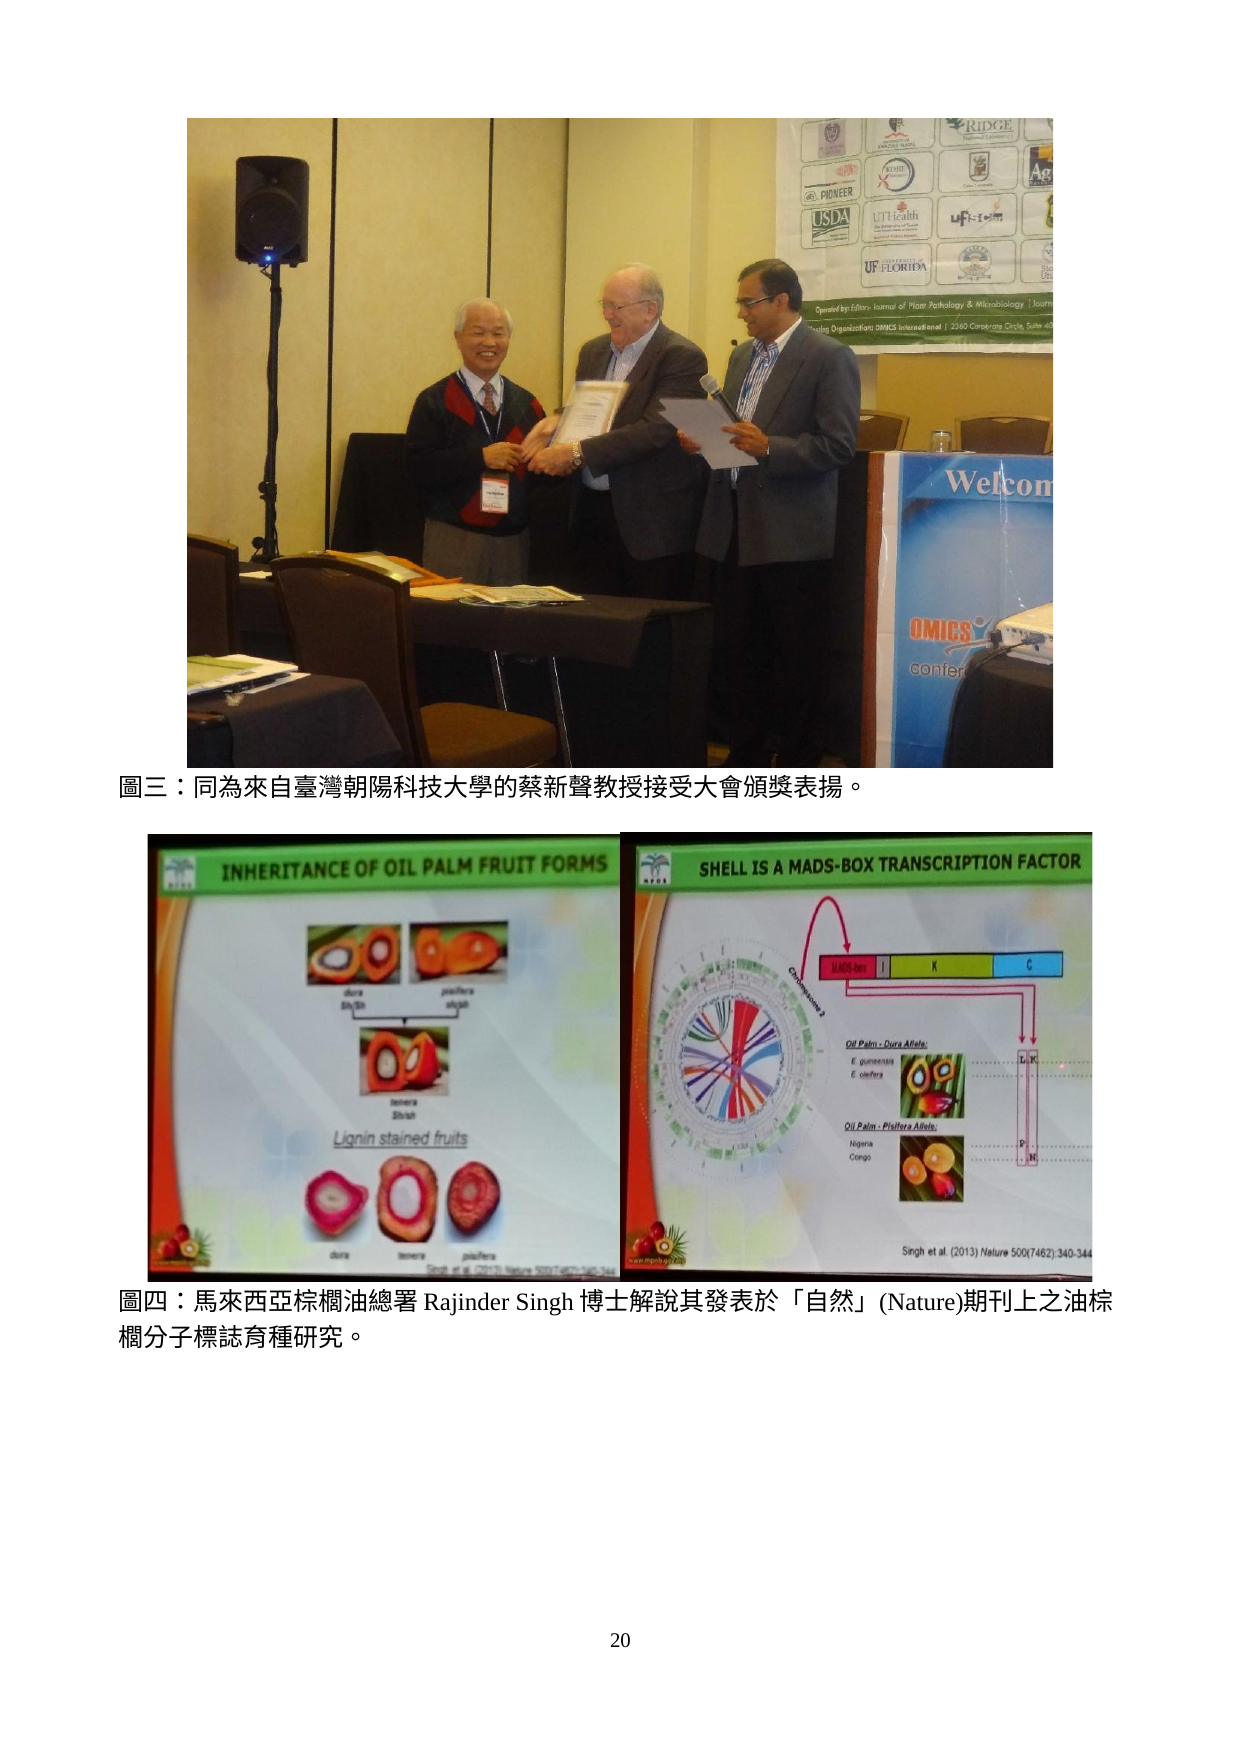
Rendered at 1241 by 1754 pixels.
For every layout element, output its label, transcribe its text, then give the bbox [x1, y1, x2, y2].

text 圖四：馬來西亞棕櫚油總署Rajinder Singh博士解說其發表於「自然」(Nature)期刊上之油棕櫚分子標誌育種研究。 [118, 1281, 1122, 1354]
picture [187, 118, 1054, 768]
picture [147, 832, 1093, 1282]
text 圖三：同為來自臺灣朝陽科技大學的蔡新聲教授接受大會頒獎表揚。 [118, 768, 1122, 804]
